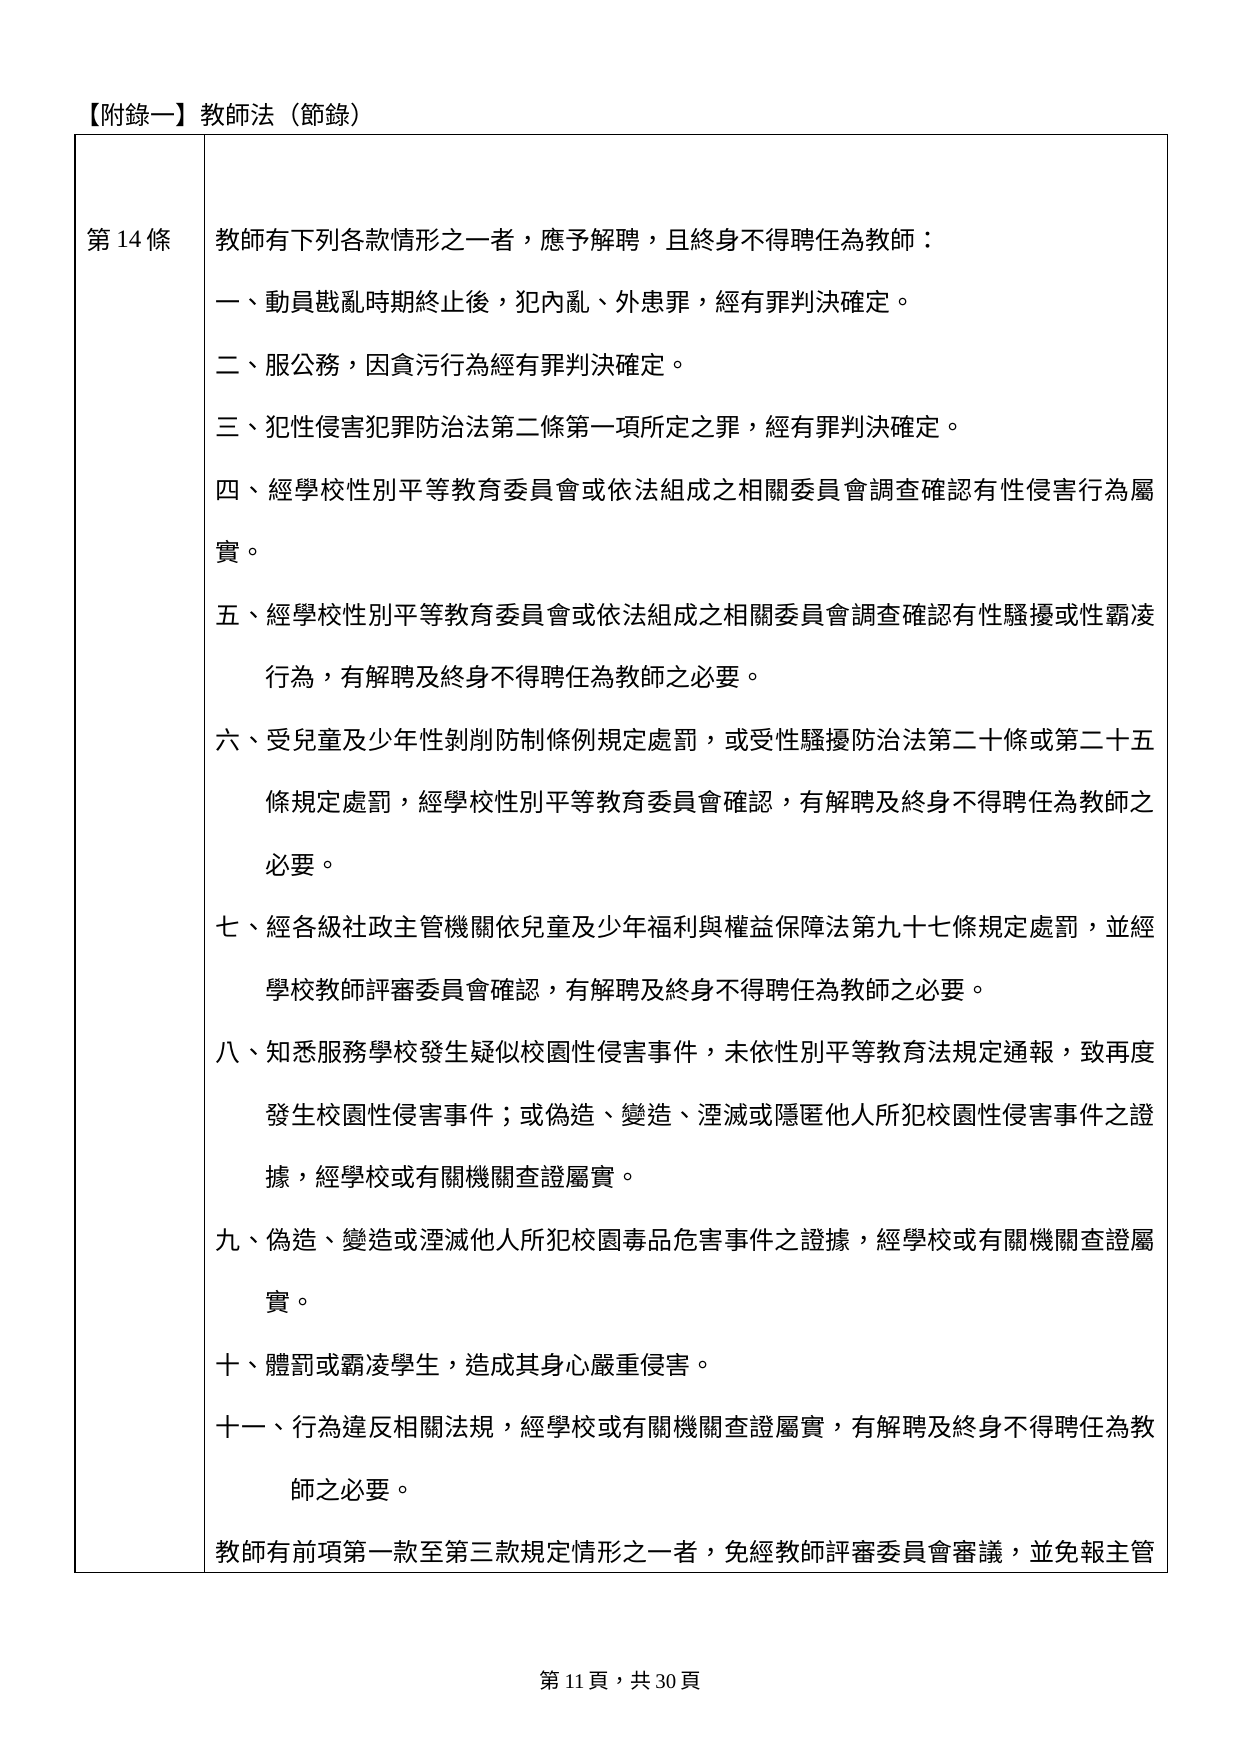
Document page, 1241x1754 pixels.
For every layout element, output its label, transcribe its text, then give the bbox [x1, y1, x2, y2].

table_header 第14條 [76, 135, 204, 1572]
table_header 教師有下列各款情形之一者，應予解聘，且終身不得聘任為教師： 一、動員戡亂時期終止後，犯內亂、外患罪，經有罪判決確定。 二、服公務，因貪污行為經有罪判決確定。 三、犯性侵害犯罪防治法第二條第一項所定之罪，經有罪判決確定。 四、經學校性別平等教育委員會或依法組成之相關委員會調查確認有性侵害行為屬實。 五、經學校性別平等教育委員會或依法組成之相關委員會調查確認有性騷擾或性霸凌行為，有解聘及終身不得聘任為教師之必要。 六、受兒童及少年性剝削防制條例規定處罰，或受性騷擾防治法第二十條或第二十五條規定處罰，經學校性別平等教育委員會確認，有解聘及終身不得聘任為教師之必要。 七、經各級社政主管機關依兒童及少年福利與權益保障法第九十七條規定處罰，並經學校教師評審委員會確認，有解聘及終身不得聘任為教師之必要。 八、知悉服務學校發生疑似校園性侵害事件，未依性別平等教育法規定通報，致再度發生校園性侵害事件；或偽造、變造、湮滅或隱匿他人所犯校園性侵害事件之證據，經學校或有關機關查證屬實。 九、偽造、變造或湮滅他人所犯校園毒品危害事件之證據，經學校或有關機關查證屬實。 十、體罰或霸凌學生，造成其身心嚴重侵害。 十一、行為違反相關法規，經學校或有關機關查證屬實，有解聘及終身不得聘任為教師之必要。 教師有前項第一款至第三款規定情形之一者，免經教師評審委員會審議，並免報主管 [205, 135, 1167, 1572]
text 【附錄一】教師法（節錄） [75, 72, 1165, 134]
